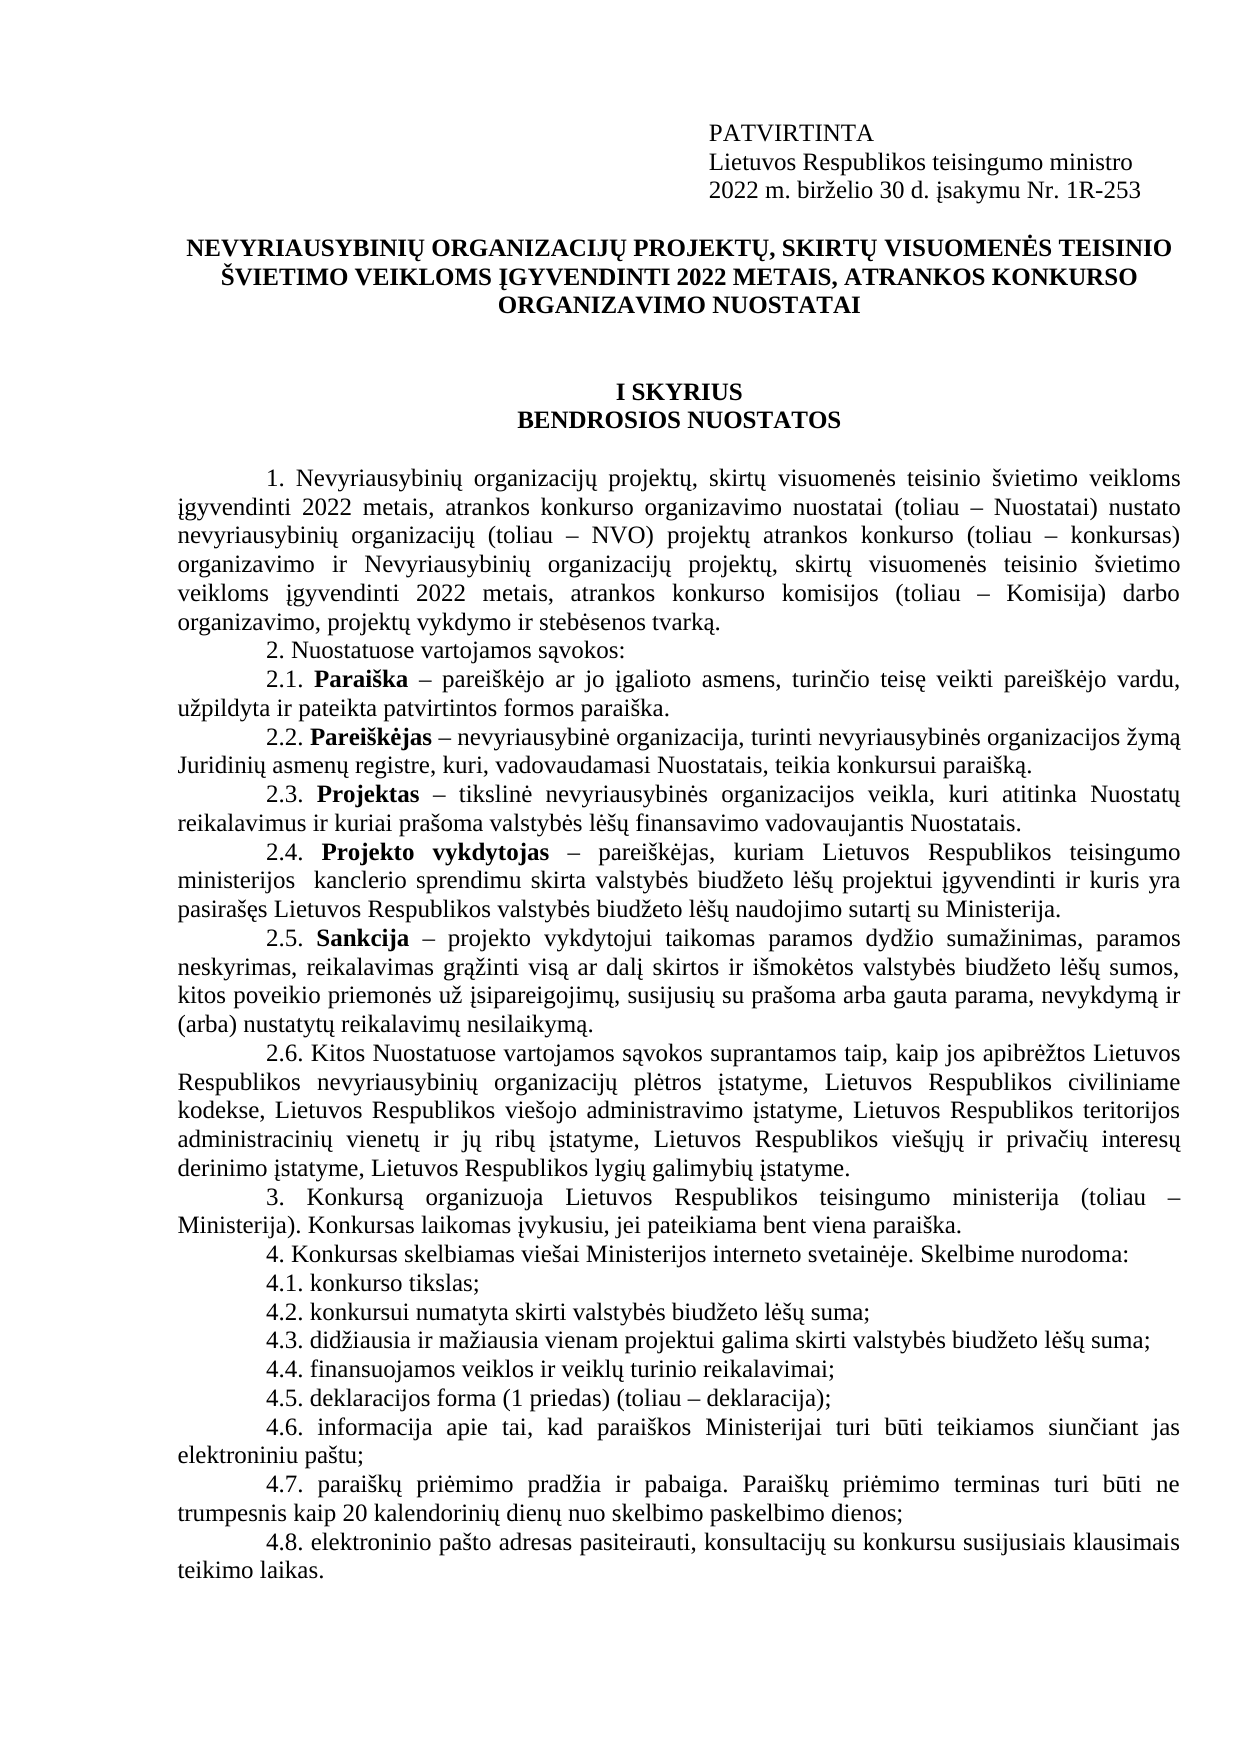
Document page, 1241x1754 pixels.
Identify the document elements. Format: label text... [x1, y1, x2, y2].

text 2.4. Projekto vykdytojas – pareiškėjas, kuriam Lietuvos Respublikos teisingumo ministerijos kanclerio sprendimu skirta valstybės biudžeto lėšų projektui įgyvendinti ir kuris yra pasirašęs Lietuvos Respublikos valstybės biudžeto lėšų naudojimo sutartį su Ministerija. [177, 837, 1181, 923]
text 4.2. konkursui numatyta skirti valstybės biudžeto lėšų suma; [177, 1297, 1181, 1326]
text 2.3. Projektas – tikslinė nevyriausybinės organizacijos veikla, kuri atitinka Nuostatų reikalavimus ir kuriai prašoma valstybės lėšų finansavimo vadovaujantis Nuostatais. [177, 779, 1181, 837]
text 4.3. didžiausia ir mažiausia vienam projektui galima skirti valstybės biudžeto lėšų suma; [177, 1326, 1181, 1354]
text 2.5. Sankcija – projekto vykdytojui taikomas paramos dydžio sumažinimas, paramos neskyrimas, reikalavimas grąžinti visą ar dalį skirtos ir išmokėtos valstybės biudžeto lėšų sumos, kitos poveikio priemonės už įsipareigojimų, susijusių su prašoma arba gauta parama, nevykdymą ir (arba) nustatytų reikalavimų nesilaikymą. [177, 923, 1181, 1038]
subtitle I SKYRIUS [177, 377, 1181, 406]
text PATVIRTINTA [709, 118, 1181, 147]
text 3. Konkursą organizuoja Lietuvos Respublikos teisingumo ministerija (toliau – Ministerija). Konkursas laikomas įvykusiu, jei pateikiama bent viena paraiška. [177, 1182, 1181, 1239]
subtitle BENDROSIOS NUOSTATOS [177, 406, 1181, 434]
text 2.2. Pareiškėjas – nevyriausybinė organizacija, turinti nevyriausybinės organizacijos žymą Juridinių asmenų registre, kuri, vadovaudamasi Nuostatais, teikia konkursui paraišką. [177, 722, 1181, 779]
text NEVYRIAUSYBINIŲ ORGANIZACIJŲ PROJEKTŲ, SKIRTŲ VISUOMENĖS TEISINIO ŠVIETIMO VEIKLOMS įgyvendinti 2022 metais, ATRANKOS KONKURSO ORGANIZAVIMO nuostatAI [177, 233, 1181, 319]
text 4. Konkursas skelbiamas viešai Ministerijos interneto svetainėje. Skelbime nurodoma: [177, 1239, 1181, 1268]
text 4.5. deklaracijos forma (1 priedas) (toliau – deklaracija); [177, 1383, 1181, 1412]
text 4.7. paraiškų priėmimo pradžia ir pabaiga. Paraiškų priėmimo terminas turi būti ne trumpesnis kaip 20 kalendorinių dienų nuo skelbimo paskelbimo dienos; [177, 1469, 1181, 1527]
text 1. Nevyriausybinių organizacijų projektų, skirtų visuomenės teisinio švietimo veikloms įgyvendinti 2022 metais, atrankos konkurso organizavimo nuostatai (toliau – Nuostatai) nustato nevyriausybinių organizacijų (toliau – NVO) projektų atrankos konkurso (toliau – konkursas) organizavimo ir Nevyriausybinių organizacijų projektų, skirtų visuomenės teisinio švietimo veikloms įgyvendinti 2022 metais, atrankos konkurso komisijos (toliau – Komisija) darbo organizavimo, projektų vykdymo ir stebėsenos tvarką. [177, 463, 1181, 636]
text 4.4. finansuojamos veiklos ir veiklų turinio reikalavimai; [177, 1354, 1181, 1383]
text 2022 m. birželio 30 d. įsakymu Nr. 1R-253 [709, 176, 1181, 204]
text 2.6. Kitos Nuostatuose vartojamos sąvokos suprantamos taip, kaip jos apibrėžtos Lietuvos Respublikos nevyriausybinių organizacijų plėtros įstatyme, Lietuvos Respublikos civiliniame kodekse, Lietuvos Respublikos viešojo administravimo įstatyme, Lietuvos Respublikos teritorijos administracinių vienetų ir jų ribų įstatyme, Lietuvos Respublikos viešųjų ir privačių interesų derinimo įstatyme, Lietuvos Respublikos lygių galimybių įstatyme. [177, 1038, 1181, 1182]
text Lietuvos Respublikos teisingumo ministro [709, 147, 1181, 176]
text 4.8. elektroninio pašto adresas pasiteirauti, konsultacijų su konkursu susijusiais klausimais teikimo laikas. [177, 1527, 1181, 1584]
text 2. Nuostatuose vartojamos sąvokos: [177, 636, 1181, 664]
text 4.1. konkurso tikslas; [177, 1268, 1181, 1297]
text 2.1. Paraiška – pareiškėjo ar jo įgalioto asmens, turinčio teisę veikti pareiškėjo vardu, užpildyta ir pateikta patvirtintos formos paraiška. [177, 664, 1181, 722]
text 4.6. informacija apie tai, kad paraiškos Ministerijai turi būti teikiamos siunčiant jas elektroniniu paštu; [177, 1412, 1181, 1469]
